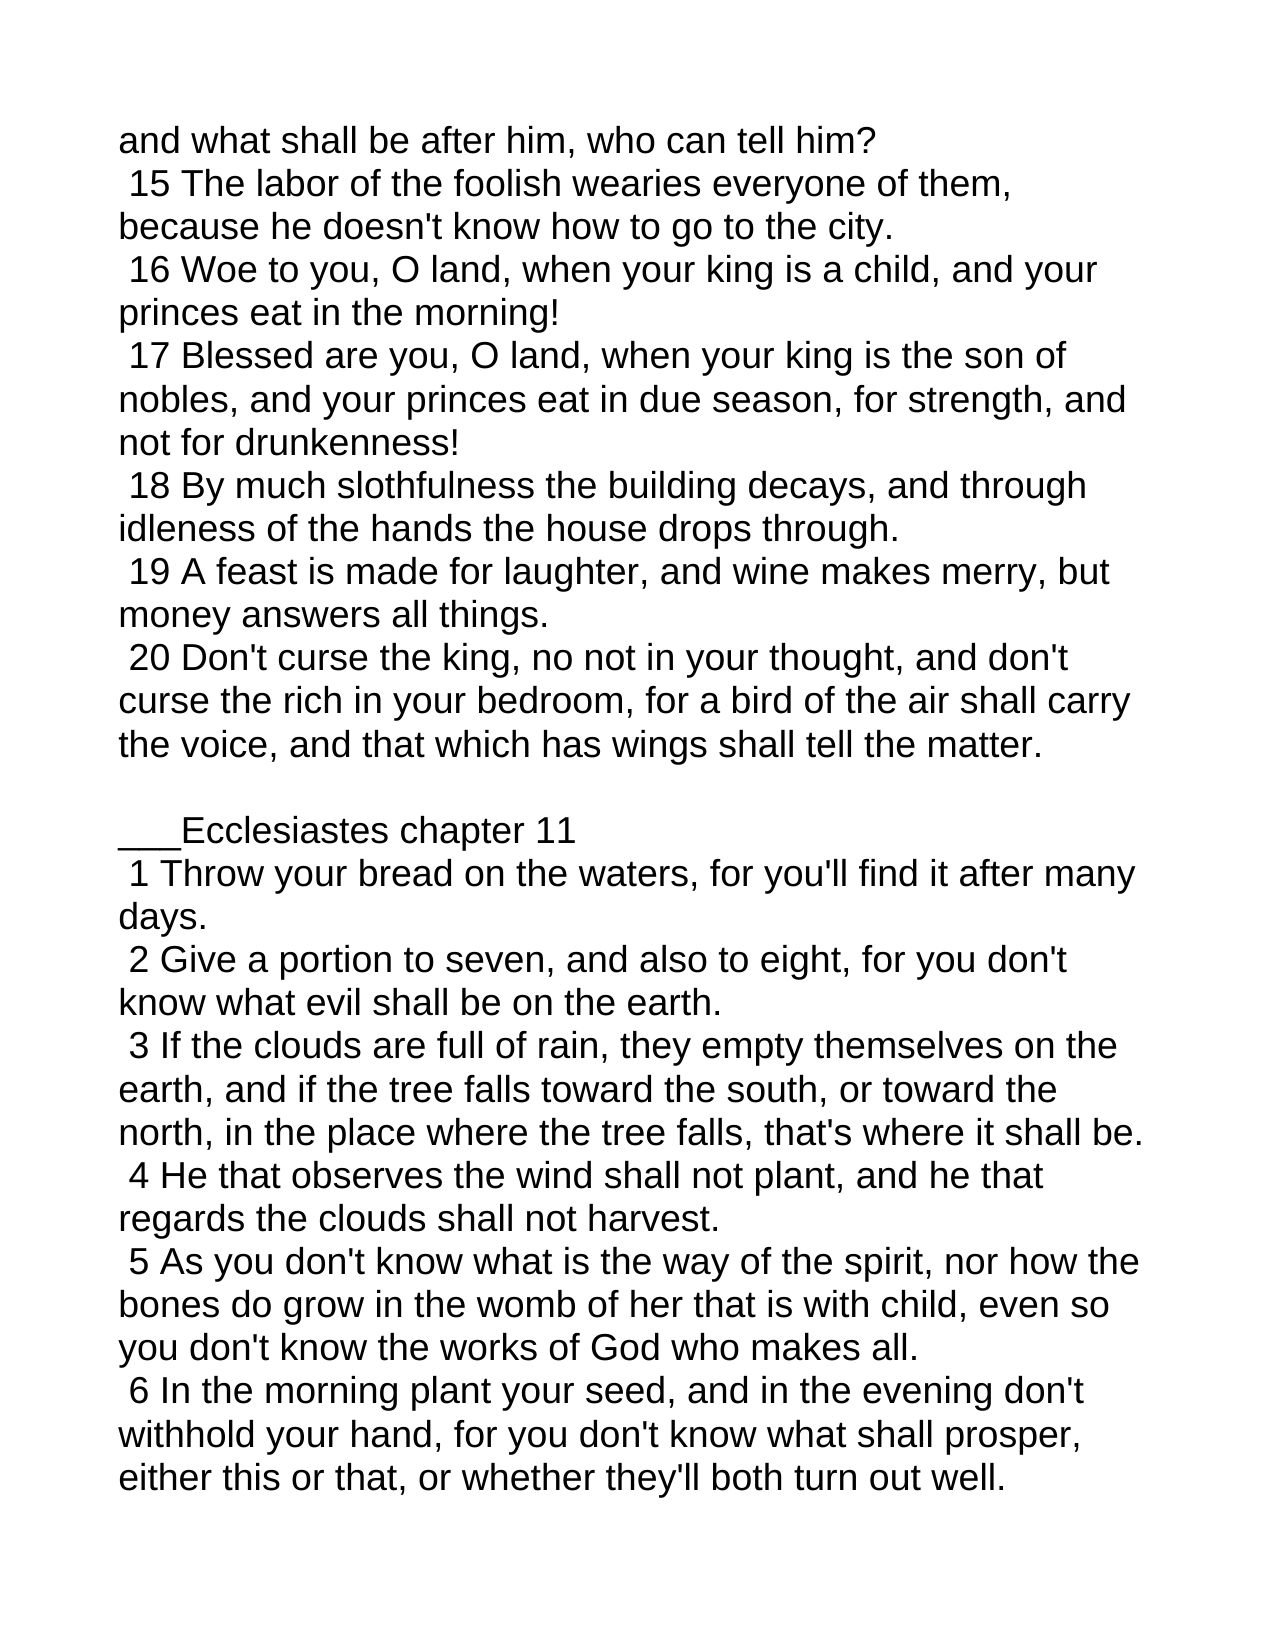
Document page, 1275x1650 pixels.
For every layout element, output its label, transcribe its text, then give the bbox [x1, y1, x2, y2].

text 18 By much slothfulness the building decays, and through idleness of the hands the house drops through. [118, 463, 1157, 549]
text 1 Throw your bread on the waters, for you'll find it after many days. [118, 851, 1157, 937]
text 6 In the morning plant your seed, and in the evening don't withhold your hand, for you don't know what shall prosper, either this or that, or whether they'll both turn out well. [118, 1369, 1157, 1498]
text 3 If the clouds are full of rain, they empty themselves on the earth, and if the tree falls toward the south, or toward the north, in the place where the tree falls, that's where it shall be. [118, 1024, 1157, 1153]
text 17 Blessed are you, O land, when your king is the son of nobles, and your princes eat in due season, for strength, and not for drunkenness! [118, 334, 1157, 463]
text 5 As you don't know what is the way of the spirit, nor how the bones do grow in the womb of her that is with child, even so you don't know the works of God who makes all. [118, 1239, 1157, 1369]
text and what shall be after him, who can tell him? [118, 118, 1157, 161]
text 19 A feast is made for laughter, and wine makes merry, but money answers all things. [118, 549, 1157, 636]
text 2 Give a portion to seven, and also to eight, for you don't know what evil shall be on the earth. [118, 937, 1157, 1024]
text 15 The labor of the foolish wearies everyone of them, because he doesn't know how to go to the city. [118, 161, 1157, 247]
text ___Ecclesiastes chapter 11 [118, 808, 1157, 851]
text 4 He that observes the wind shall not plant, and he that regards the clouds shall not harvest. [118, 1153, 1157, 1239]
text 20 Don't curse the king, no not in your thought, and don't curse the rich in your bedroom, for a bird of the air shall carry the voice, and that which has wings shall tell the matter. [118, 636, 1157, 765]
text 16 Woe to you, O land, when your king is a child, and your princes eat in the morning! [118, 247, 1157, 334]
